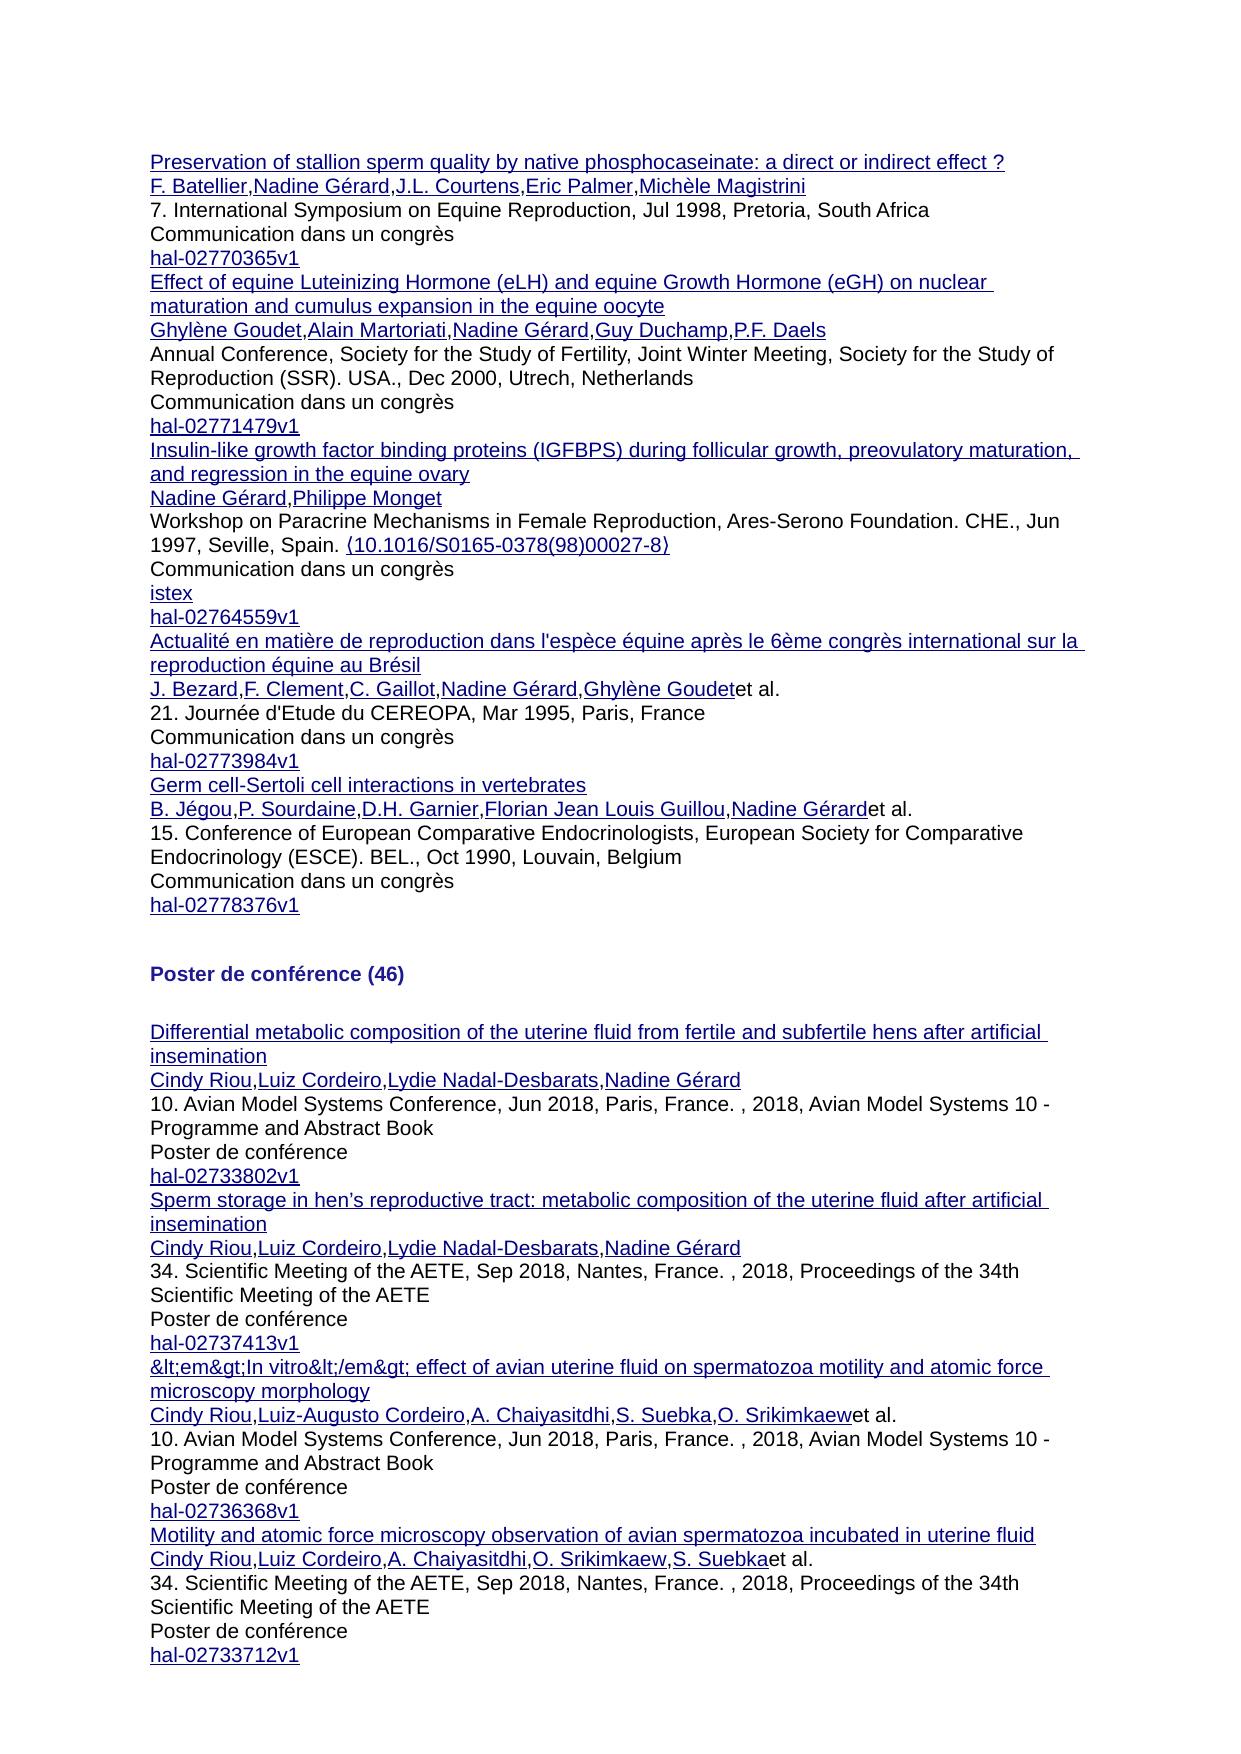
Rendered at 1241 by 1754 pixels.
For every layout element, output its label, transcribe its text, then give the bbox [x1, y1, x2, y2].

table_cell Preservation of stallion sperm quality by native phosphocaseinate: a direct or indirect effect ? F. Batellier,Nadine Gérard,J.L. Courtens,Eric Palmer,Michèle Magistrini 7. International Symposium on Equine Reproduction, Jul 1998, Pretoria, South Africa Communication dans un congrès hal-02770365v1 [150, 150, 1090, 270]
table_cell Motility and atomic force microscopy observation of avian spermatozoa incubated in uterine fluid Cindy Riou,Luiz Cordeiro,A. Chaiyasitdhi,O. Srikimkaew,S. Suebkaet al. 34. Scientific Meeting of the AETE, Sep 2018, Nantes, France. , 2018, Proceedings of the 34th Scientific Meeting of the AETE Poster de conférence hal-02733712v1 [150, 1523, 1090, 1667]
table_cell Sperm storage in hen’s reproductive tract: metabolic composition of the uterine fluid after artificial insemination Cindy Riou,Luiz Cordeiro,Lydie Nadal-Desbarats,Nadine Gérard 34. Scientific Meeting of the AETE, Sep 2018, Nantes, France. , 2018, Proceedings of the 34th Scientific Meeting of the AETE Poster de conférence hal-02737413v1 [150, 1188, 1090, 1355]
table_cell &lt;em&gt;In vitro&lt;/em&gt; effect of avian uterine fluid on spermatozoa motility and atomic force microscopy morphology Cindy Riou,Luiz-Augusto Cordeiro,A. Chaiyasitdhi,S. Suebka,O. Srikimkaewet al. 10. Avian Model Systems Conference, Jun 2018, Paris, France. , 2018, Avian Model Systems 10 - Programme and Abstract Book Poster de conférence hal-02736368v1 [150, 1355, 1090, 1523]
table_cell Insulin-like growth factor binding proteins (IGFBPS) during follicular growth, preovulatory maturation, and regression in the equine ovary Nadine Gérard,Philippe Monget Workshop on Paracrine Mechanisms in Female Reproduction, Ares-Serono Foundation. CHE., Jun 1997, Seville, Spain. ⟨10.1016/S0165-0378(98)00027-8⟩ Communication dans un congrès istex hal-02764559v1 [150, 438, 1090, 629]
table_cell Actualité en matière de reproduction dans l'espèce équine après le 6ème congrès international sur la reproduction équine au Brésil J. Bezard,F. Clement,C. Gaillot,Nadine Gérard,Ghylène Goudetet al. 21. Journée d'Etude du CEREOPA, Mar 1995, Paris, France Communication dans un congrès hal-02773984v1 [150, 629, 1090, 773]
table_cell Germ cell-Sertoli cell interactions in vertebrates B. Jégou,P. Sourdaine,D.H. Garnier,Florian Jean Louis Guillou,Nadine Gérardet al. 15. Conference of European Comparative Endocrinologists, European Society for Comparative Endocrinology (ESCE). BEL., Oct 1990, Louvain, Belgium Communication dans un congrès hal-02778376v1 [150, 773, 1090, 917]
subtitle Poster de conférence (46) [150, 961, 1090, 985]
table_header Differential metabolic composition of the uterine fluid from fertile and subfertile hens after artificial insemination Cindy Riou,Luiz Cordeiro,Lydie Nadal-Desbarats,Nadine Gérard 10. Avian Model Systems Conference, Jun 2018, Paris, France. , 2018, Avian Model Systems 10 - Programme and Abstract Book Poster de conférence hal-02733802v1 [150, 1020, 1090, 1187]
table_cell Effect of equine Luteinizing Hormone (eLH) and equine Growth Hormone (eGH) on nuclear maturation and cumulus expansion in the equine oocyte Ghylène Goudet,Alain Martoriati,Nadine Gérard,Guy Duchamp,P.F. Daels Annual Conference, Society for the Study of Fertility, Joint Winter Meeting, Society for the Study of Reproduction (SSR). USA., Dec 2000, Utrech, Netherlands Communication dans un congrès hal-02771479v1 [150, 270, 1090, 437]
